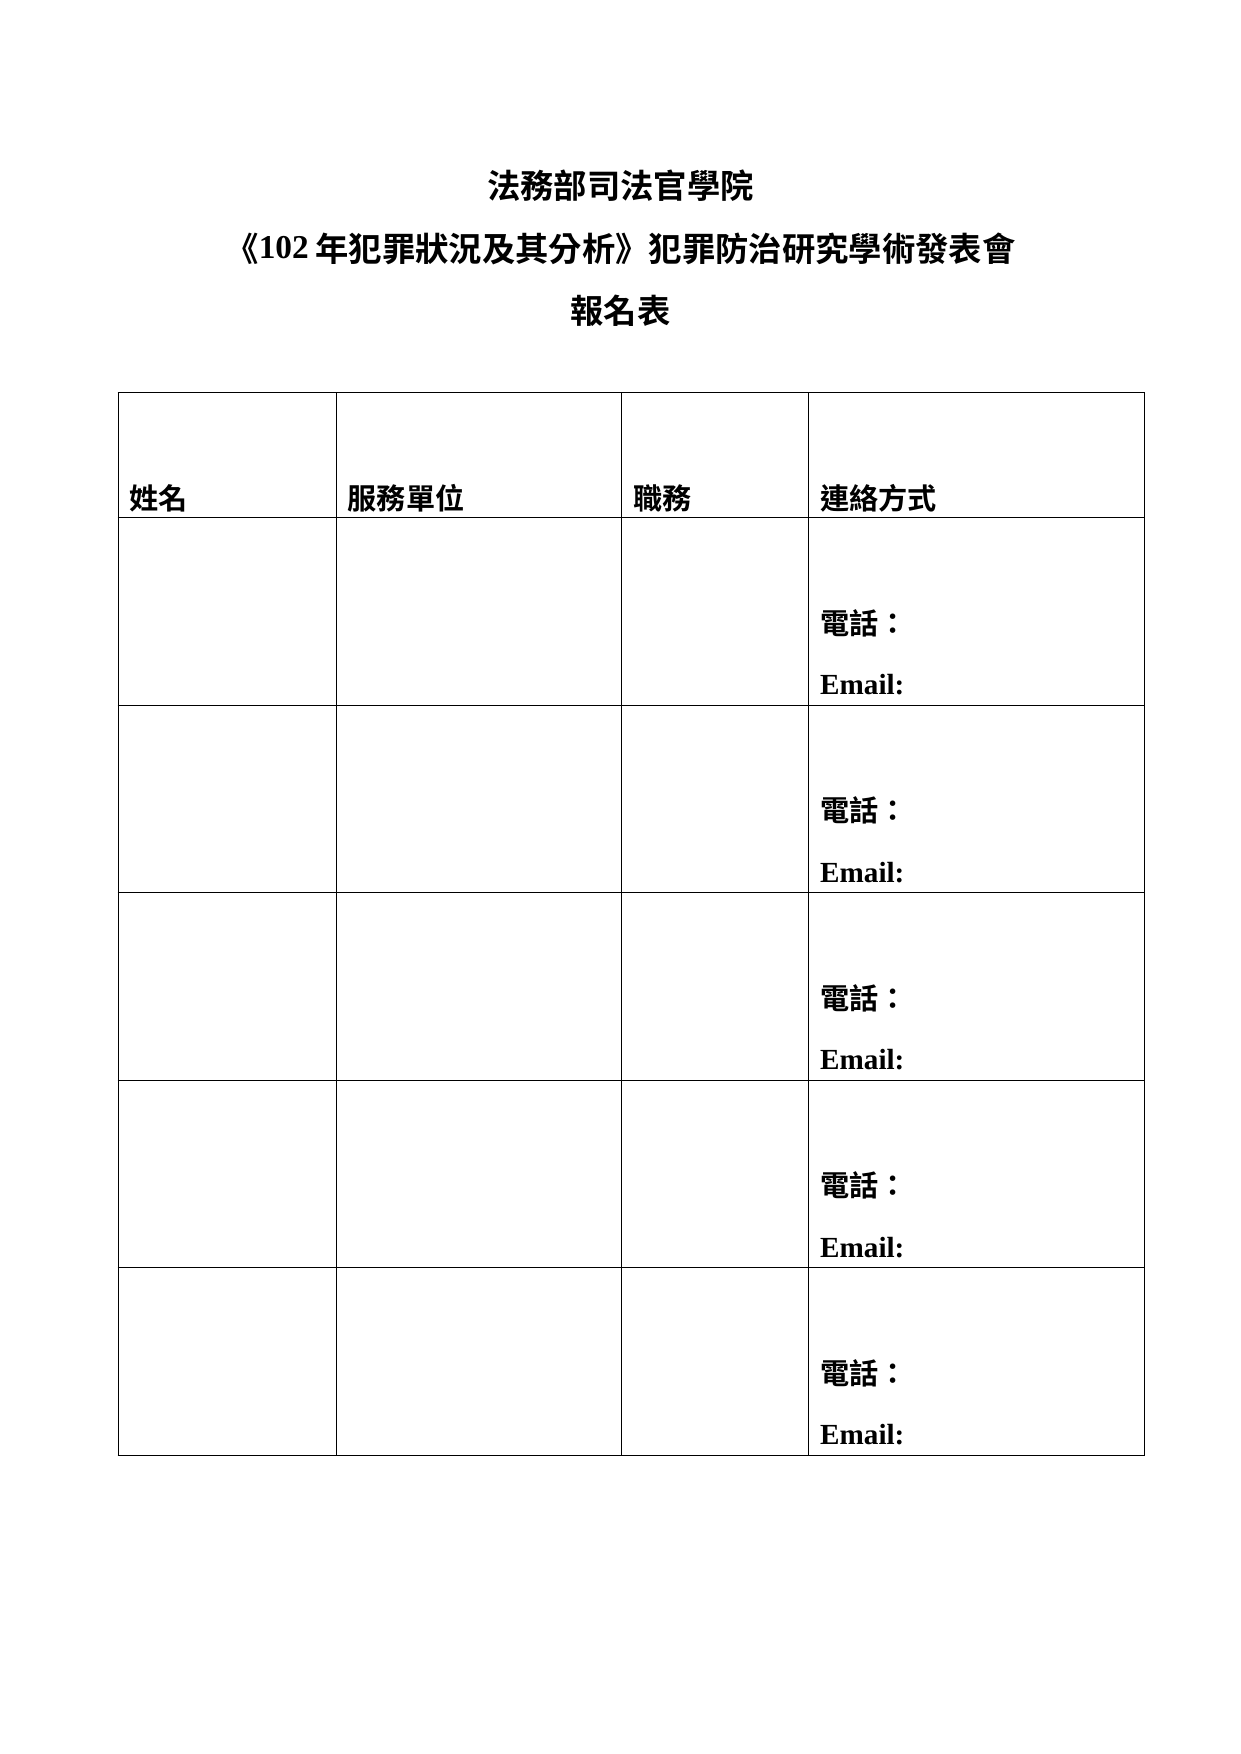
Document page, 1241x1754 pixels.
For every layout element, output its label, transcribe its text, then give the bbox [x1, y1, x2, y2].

table_cell [119, 1268, 336, 1455]
table_cell 電話： Email: [809, 1081, 1144, 1267]
table_header 連絡方式 [809, 393, 1144, 517]
table_header 服務單位 [337, 393, 621, 517]
table_cell [119, 518, 336, 705]
table_cell [622, 1081, 808, 1267]
table_header 姓名 [119, 393, 336, 517]
text 《102年犯罪狀況及其分析》犯罪防治研究學術發表會 [118, 205, 1122, 267]
table_cell [119, 1081, 336, 1267]
table_cell [622, 518, 808, 705]
table_cell [622, 893, 808, 1080]
table_cell [337, 706, 621, 892]
table_cell [622, 1268, 808, 1455]
table_cell [119, 893, 336, 1080]
table_cell [337, 518, 621, 705]
table_cell [622, 706, 808, 892]
table_cell [337, 893, 621, 1080]
table_cell 電話： Email: [809, 1268, 1144, 1455]
table_cell [337, 1081, 621, 1267]
table_cell [337, 1268, 621, 1455]
table_header 職務 [622, 393, 808, 517]
text 法務部司法官學院 [118, 142, 1122, 205]
table_cell 電話： Email: [809, 893, 1144, 1080]
text 報名表 [118, 267, 1122, 330]
table_cell [119, 706, 336, 892]
table_cell 電話： Email: [809, 518, 1144, 705]
table_cell 電話： Email: [809, 706, 1144, 892]
